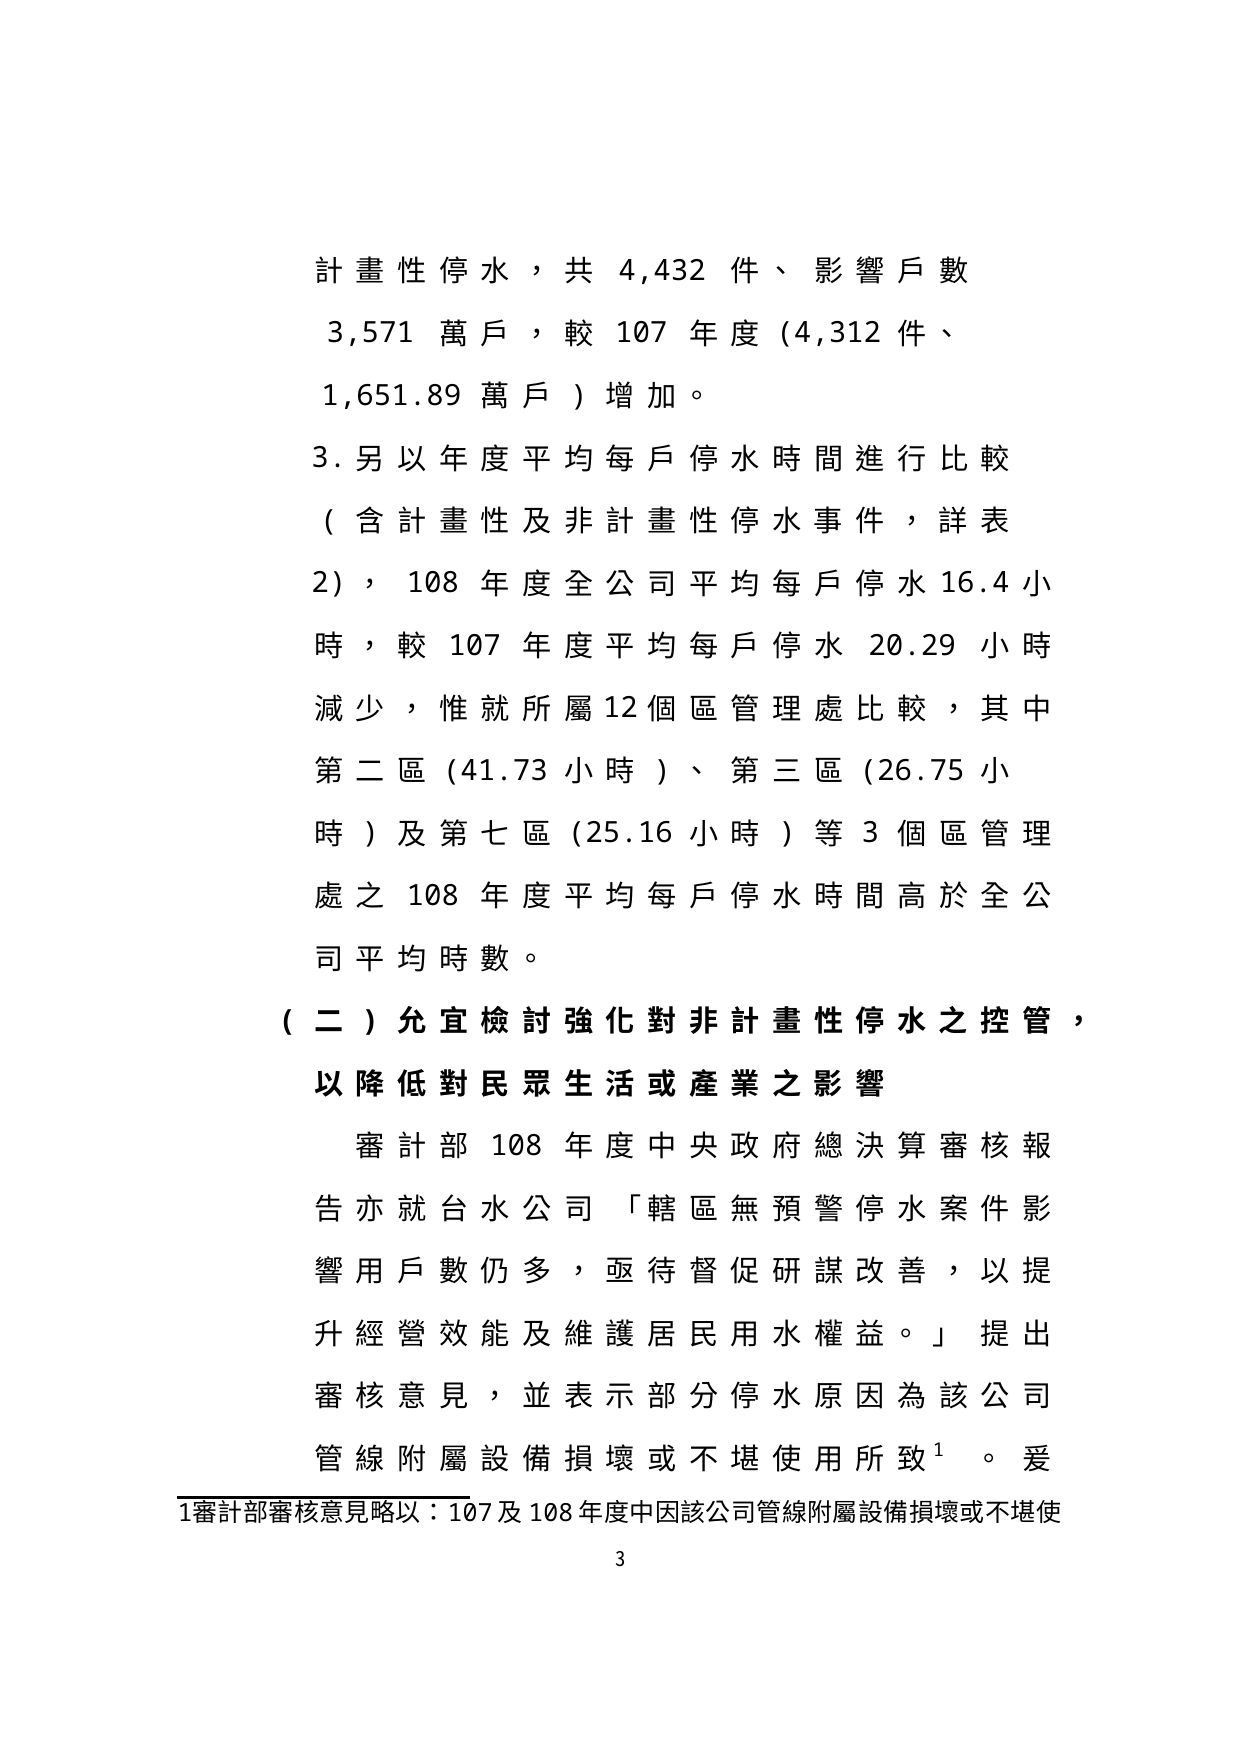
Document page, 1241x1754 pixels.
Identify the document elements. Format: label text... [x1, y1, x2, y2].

text 3.另以年度平均每戶停水時間進行比較(含計畫性及非計畫性停水事件，詳表2)，108年度全公司平均每戶停水16.4小時，較107年度平均每戶停水20.29小時減少，惟就所屬12個區管理處比較，其中第二區(41.73小時)、第三區(26.75小時)及第七區(25.16小時)等3個區管理處之108年度平均每戶停水時間高於全公司平均時數。 [271, 415, 1058, 977]
text (二)允宜檢討強化對非計畫性停水之控管，以降低對民眾生活或產業之影響 [242, 977, 1058, 1102]
text 審計部審核意見略以：107及108年度中因該公司管線附屬設備損壞或不堪使用而無預警停水者，各有1,855件、1,543件，影響用戶數高達551萬戶、546萬戶。 [177, 1498, 1063, 1527]
text 審計部108年度中央政府總決算審核報告亦就台水公司「轄區無預警停水案件影響用戶數仍多，亟待督促研謀改善，以提升經營效能及維護居民用水權益。」提出審核意見，並表示部分停水原因為該公司管線附屬設備損壞或不堪使用所致。爰此，該公司允宜審慎檢討因工程施工不當或管線設備老舊損壞等引發非計畫性停水案件之控管機制，並強化對於道路施工單位之溝通協調及管線設備之維護工作，逐步減少非計畫性停水之發生次數，以降低對於民眾生活及產業營運之影響。 [271, 1102, 1058, 1477]
text 計畫性停水，共4,432件、影響戶數3,571萬戶，較107年度(4,312件、1,651.89萬戶)增加。 [271, 227, 1058, 415]
